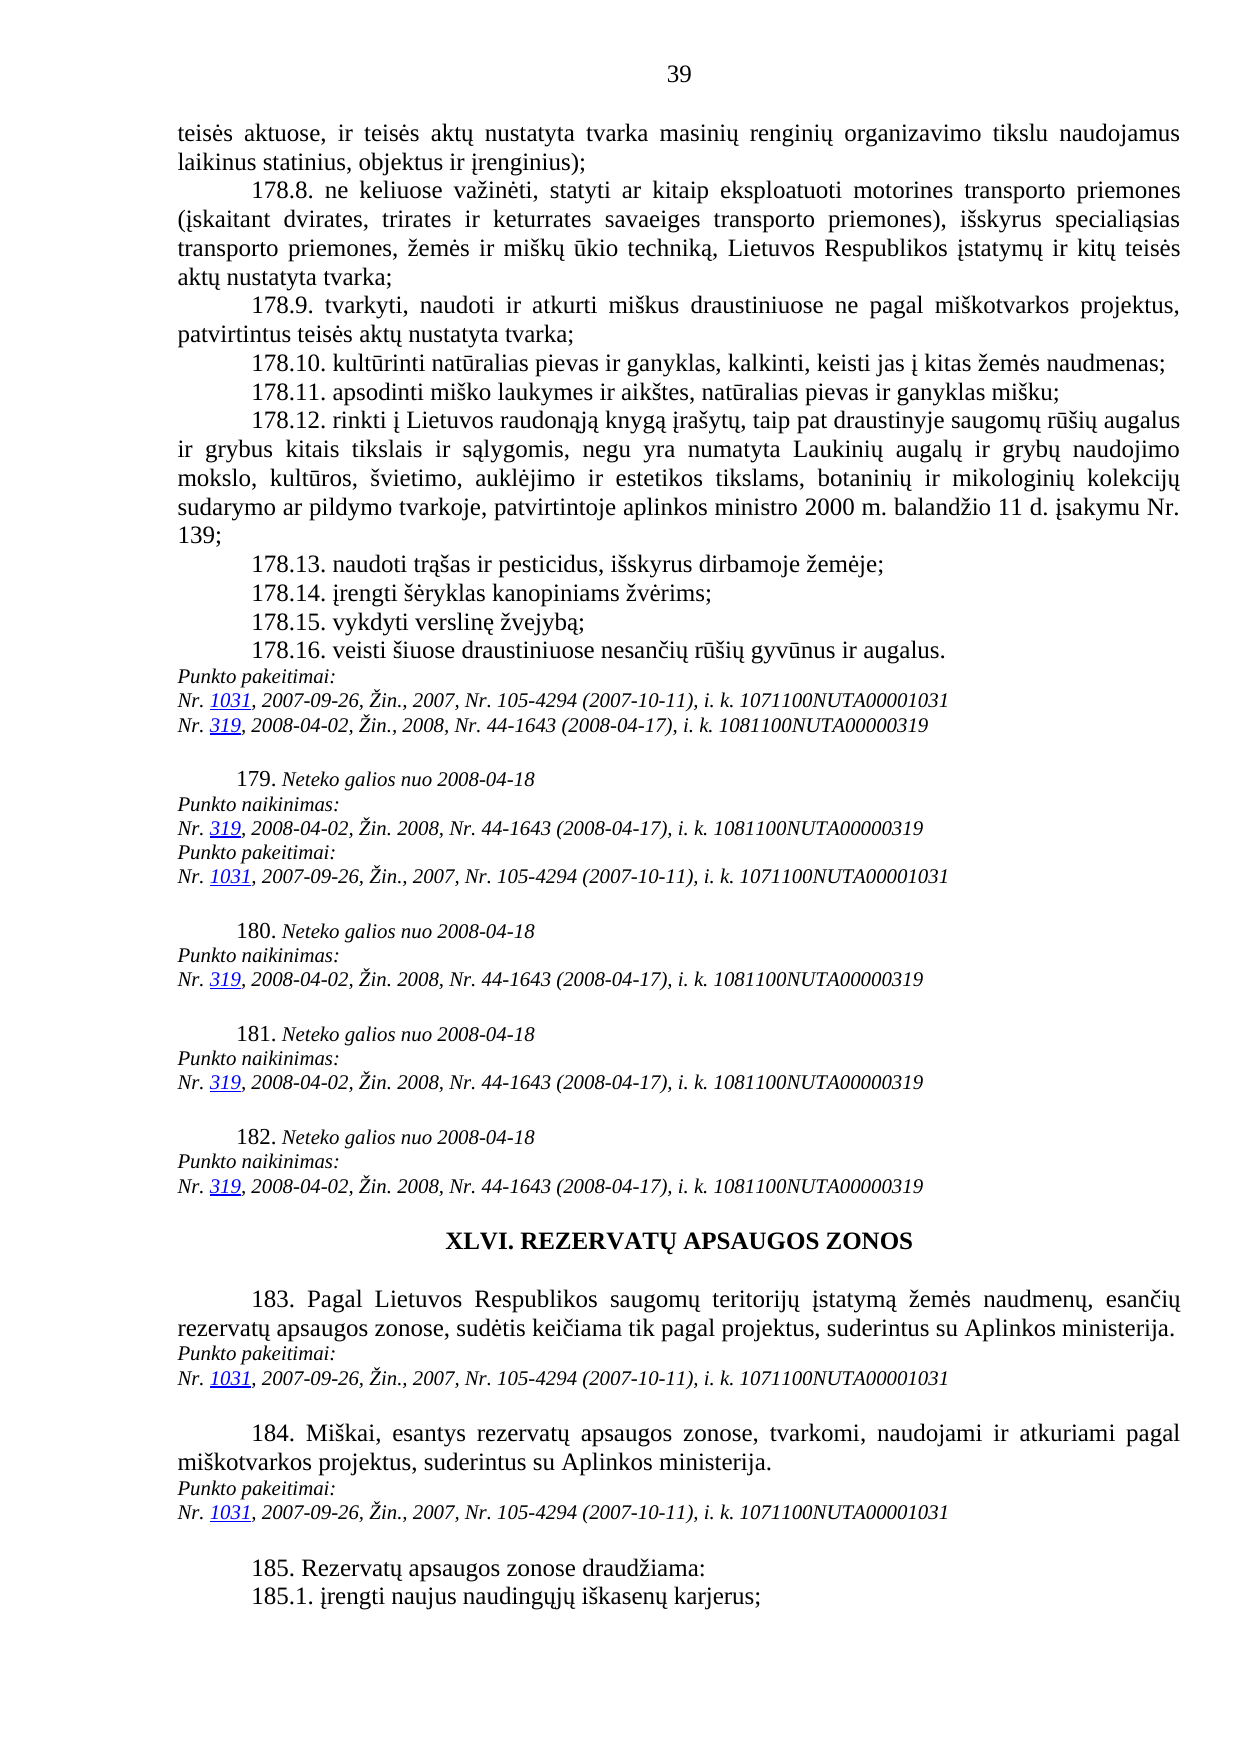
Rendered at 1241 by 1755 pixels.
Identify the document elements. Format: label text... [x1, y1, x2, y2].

text Punkto naikinimas: [177, 1046, 1181, 1070]
text Nr. 319, 2008-04-02, Žin. 2008, Nr. 44-1643 (2008-04-17), i. k. 1081100NUTA00000319 [177, 967, 1181, 991]
text 178.10. kultūrinti natūralias pievas ir ganyklas, kalkinti, keisti jas į kitas žemės naudmenas; [177, 348, 1181, 377]
text Punkto pakeitimai: [177, 664, 1181, 688]
text Nr. 319, 2008-04-02, Žin. 2008, Nr. 44-1643 (2008-04-17), i. k. 1081100NUTA00000319 [177, 1070, 1181, 1094]
text Punkto pakeitimai: [177, 1341, 1181, 1365]
text Punkto naikinimas: [177, 792, 1181, 816]
text 178.9. tvarkyti, naudoti ir atkurti miškus draustiniuose ne pagal miškotvarkos projektus, patvirtintus teisės aktų nustatyta tvarka; [177, 291, 1181, 348]
text 178.12. rinkti į Lietuvos raudonąją knygą įrašytų, taip pat draustinyje saugomų rūšių augalus ir grybus kitais tikslais ir sąlygomis, negu yra numatyta Laukinių augalų ir grybų naudojimo mokslo, kultūros, švietimo, auklėjimo ir estetikos tikslams, botaninių ir mikologinių kolekcijų sudarymo ar pildymo tvarkoje, patvirtintoje aplinkos ministro 2000 m. balandžio 11 d. įsakymu Nr. 139; [177, 406, 1181, 549]
text Punkto pakeitimai: [177, 1476, 1181, 1500]
text 180. Neteko galios nuo 2008-04-18 [177, 917, 1181, 943]
text 178.11. apsodinti miško laukymes ir aikštes, natūralias pievas ir ganyklas mišku; [177, 377, 1181, 406]
text Nr. 319, 2008-04-02, Žin., 2008, Nr. 44-1643 (2008-04-17), i. k. 1081100NUTA00000319 [177, 712, 1181, 737]
text Punkto naikinimas: [177, 943, 1181, 967]
text Nr. 1031, 2007-09-26, Žin., 2007, Nr. 105-4294 (2007-10-11), i. k. 1071100NUTA00001031 [177, 1500, 1181, 1524]
text 178.15. vykdyti verslinę žvejybą; [177, 607, 1181, 636]
text Nr. 1031, 2007-09-26, Žin., 2007, Nr. 105-4294 (2007-10-11), i. k. 1071100NUTA00001031 [177, 688, 1181, 712]
text Nr. 319, 2008-04-02, Žin. 2008, Nr. 44-1643 (2008-04-17), i. k. 1081100NUTA00000319 [177, 1173, 1181, 1198]
text 184. Miškai, esantys rezervatų apsaugos zonose, tvarkomi, naudojami ir atkuriami pagal miškotvarkos projektus, suderintus su Aplinkos ministerija. [177, 1418, 1181, 1476]
text 179. Neteko galios nuo 2008-04-18 [177, 765, 1181, 792]
text 185. Rezervatų apsaugos zonose draudžiama: [177, 1553, 1181, 1581]
text XLVI. REZERVATŲ APSAUGOS ZONOS [177, 1226, 1181, 1255]
text 182. Neteko galios nuo 2008-04-18 [177, 1123, 1181, 1149]
text 178.16. veisti šiuose draustiniuose nesančių rūšių gyvūnus ir augalus. [177, 636, 1181, 664]
text Nr. 319, 2008-04-02, Žin. 2008, Nr. 44-1643 (2008-04-17), i. k. 1081100NUTA00000319 [177, 816, 1181, 840]
text teisės aktuose, ir teisės aktų nustatyta tvarka masinių renginių organizavimo tikslu naudojamus laikinus statinius, objektus ir įrenginius); [177, 118, 1181, 176]
text 185.1. įrengti naujus naudingųjų iškasenų karjerus; [177, 1581, 1181, 1610]
text Nr. 1031, 2007-09-26, Žin., 2007, Nr. 105-4294 (2007-10-11), i. k. 1071100NUTA00001031 [177, 864, 1181, 888]
text 181. Neteko galios nuo 2008-04-18 [177, 1020, 1181, 1046]
text Nr. 1031, 2007-09-26, Žin., 2007, Nr. 105-4294 (2007-10-11), i. k. 1071100NUTA00001031 [177, 1365, 1181, 1389]
text 183. Pagal Lietuvos Respublikos saugomų teritorijų įstatymą žemės naudmenų, esančių rezervatų apsaugos zonose, sudėtis keičiama tik pagal projektus, suderintus su Aplinkos ministerija. [177, 1284, 1181, 1341]
text Punkto pakeitimai: [177, 840, 1181, 864]
text 178.14. įrengti šėryklas kanopiniams žvėrims; [177, 578, 1181, 607]
text Punkto naikinimas: [177, 1149, 1181, 1173]
text 178.8. ne keliuose važinėti, statyti ar kitaip eksploatuoti motorines transporto priemones (įskaitant dvirates, trirates ir keturrates savaeiges transporto priemones), išskyrus specialiąsias transporto priemones, žemės ir miškų ūkio techniką, Lietuvos Respublikos įstatymų ir kitų teisės aktų nustatyta tvarka; [177, 176, 1181, 291]
text 178.13. naudoti trąšas ir pesticidus, išskyrus dirbamoje žemėje; [177, 549, 1181, 578]
